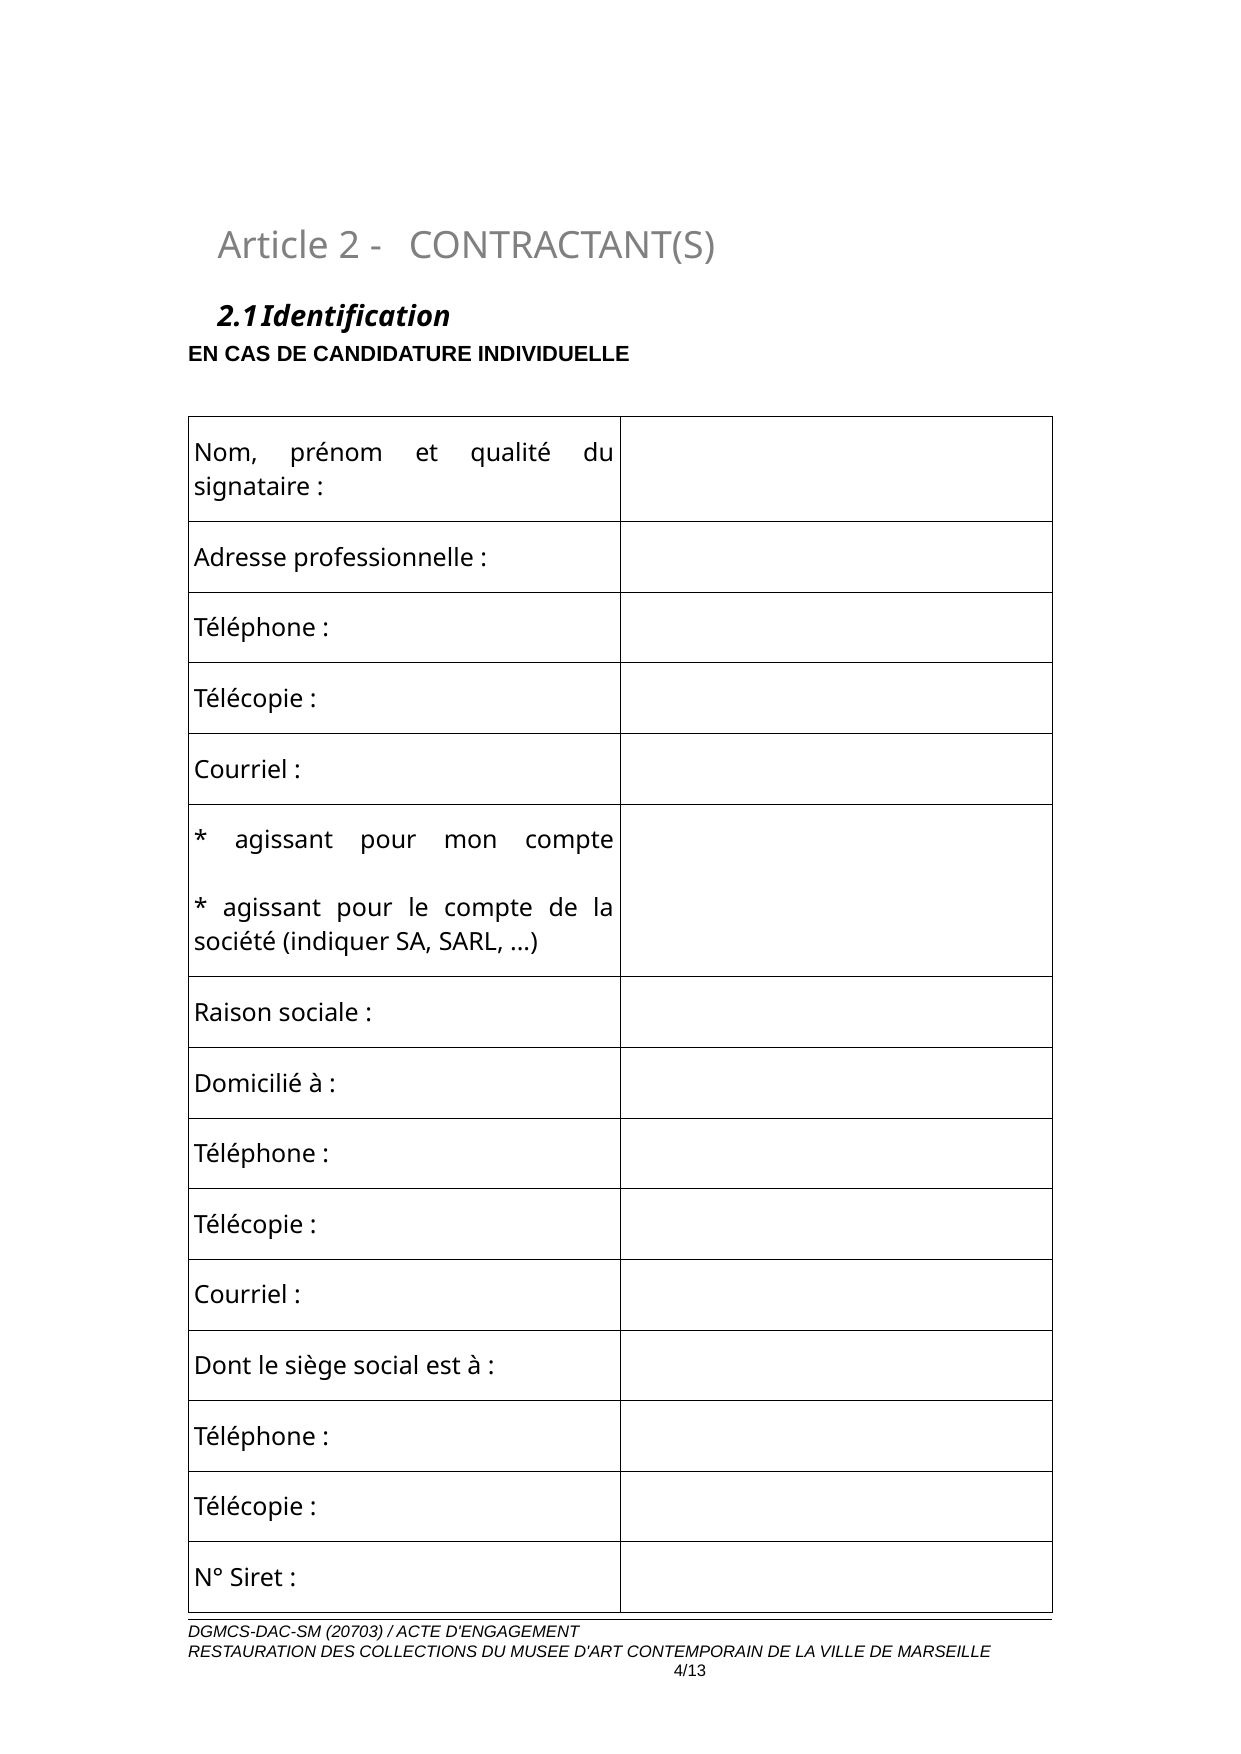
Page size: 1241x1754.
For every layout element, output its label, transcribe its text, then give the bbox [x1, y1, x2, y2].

table_cell [621, 1331, 1052, 1400]
table_cell [621, 1260, 1052, 1329]
table_cell [621, 593, 1052, 662]
table_cell [621, 1048, 1052, 1118]
table_cell [621, 1119, 1052, 1188]
table_cell [621, 1401, 1052, 1471]
table_cell [621, 663, 1052, 733]
table_cell Dont le siège social est à : [189, 1331, 620, 1400]
table_cell Courriel : [189, 734, 620, 803]
text EN CAS DE CANDIDATURE INDIVIDUELLE [188, 341, 1052, 366]
subtitle Identification [188, 295, 1052, 334]
table_cell Télécopie : [189, 663, 620, 733]
table_cell [621, 1472, 1052, 1541]
table_cell Raison sociale : [189, 977, 620, 1047]
table_header [621, 417, 1052, 521]
table_cell Courriel : [189, 1260, 620, 1329]
table_cell Téléphone : [189, 1119, 620, 1188]
table_cell Télécopie : [189, 1189, 620, 1259]
table_cell Téléphone : [189, 593, 620, 662]
table_cell [621, 1542, 1052, 1612]
table_cell * agissant pour mon compte * agissant pour le compte de la société (indiquer SA, SARL, ...) [189, 805, 620, 976]
table_cell [621, 734, 1052, 803]
table_cell N° Siret : [189, 1542, 620, 1612]
table_cell Domicilié à : [189, 1048, 620, 1118]
table_cell Adresse professionnelle : [189, 522, 620, 592]
table_cell [621, 522, 1052, 592]
table_cell [621, 805, 1052, 976]
table_cell Télécopie : [189, 1472, 620, 1541]
table_header Nom, prénom et qualité du signataire : [189, 417, 620, 521]
table_cell [621, 977, 1052, 1047]
subtitle CONTRACTANT(S) [188, 219, 1052, 270]
table_cell [621, 1189, 1052, 1259]
table_cell Téléphone : [189, 1401, 620, 1471]
